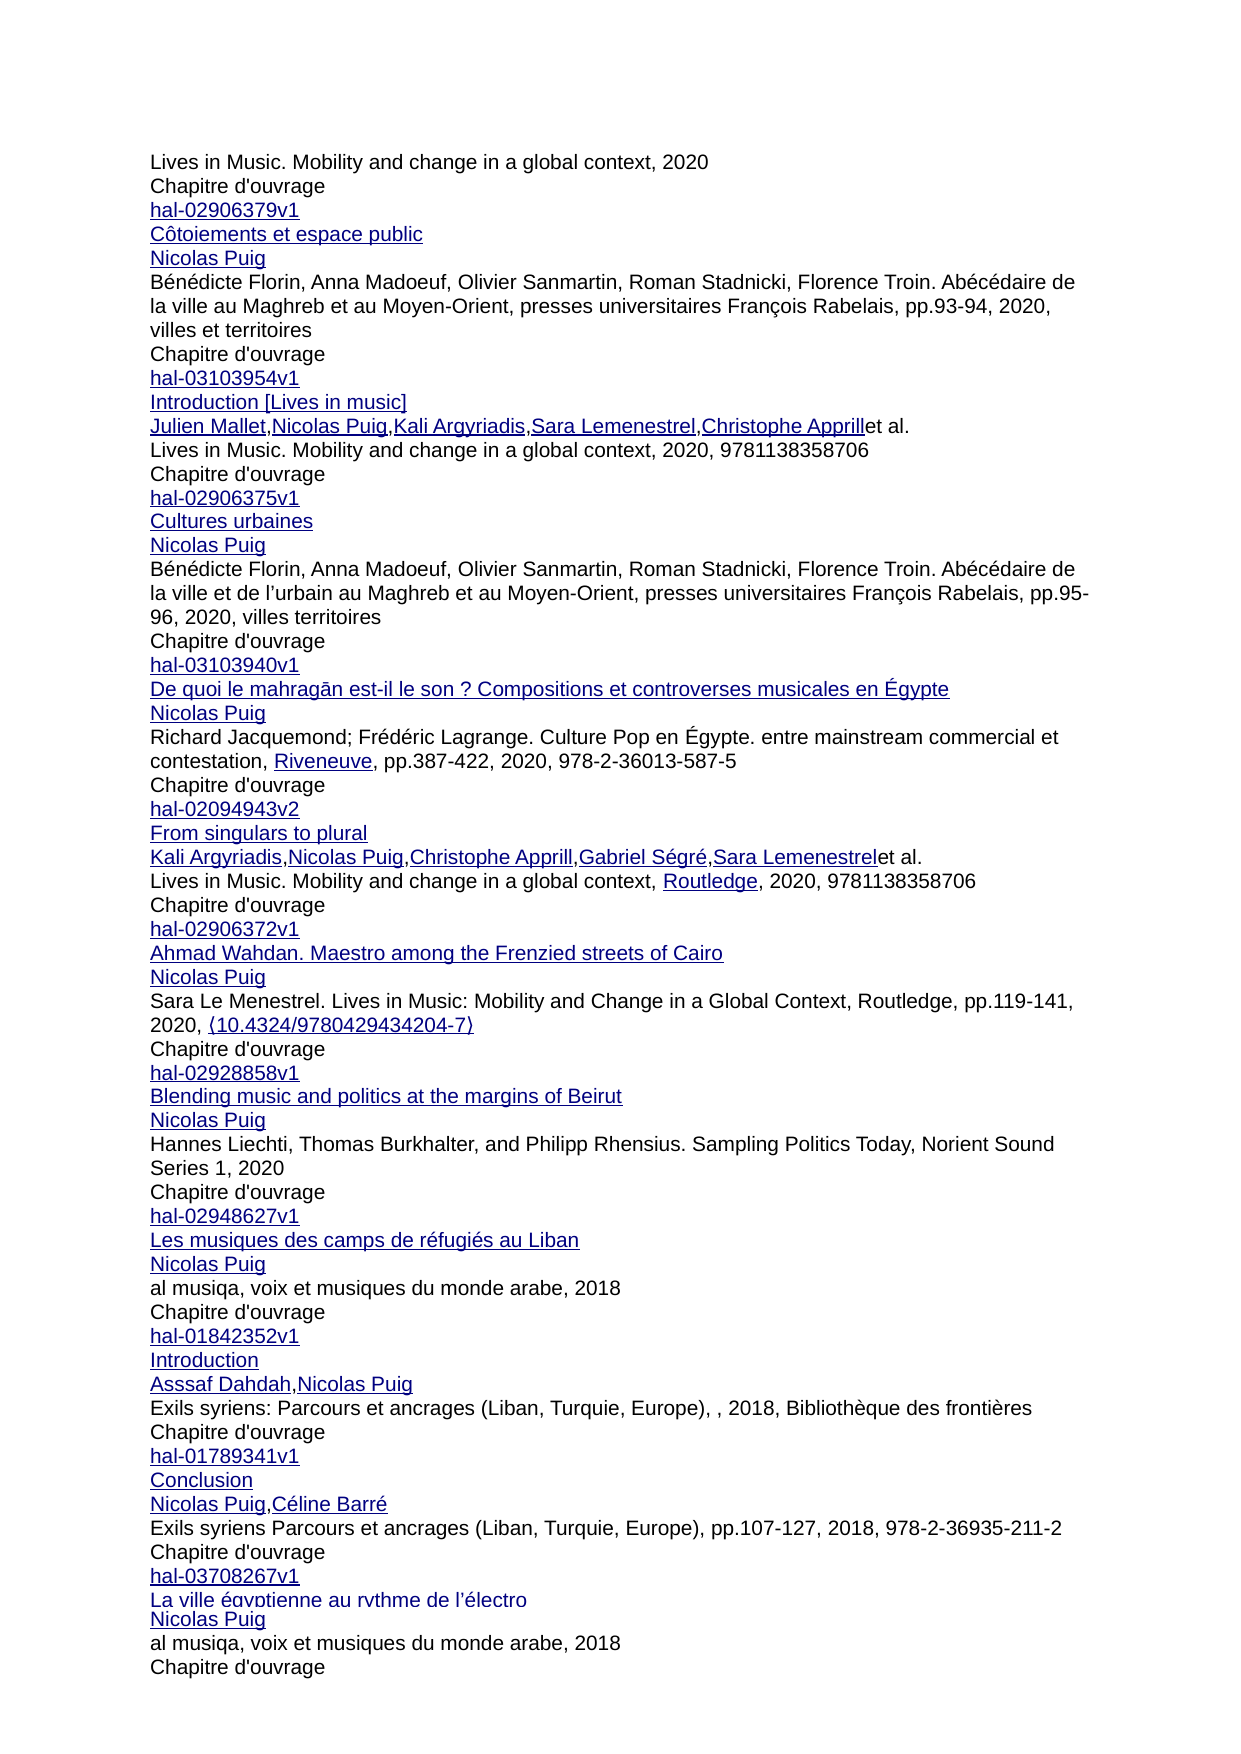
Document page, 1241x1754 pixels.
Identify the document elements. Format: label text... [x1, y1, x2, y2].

table_cell Lives in Music. Mobility and change in a global context, 2020 Chapitre d'ouvrage hal-02906379v1 [150, 150, 1090, 222]
table_cell Introduction [Lives in music] Julien Mallet,Nicolas Puig,Kali Argyriadis,Sara Lemenestrel,Christophe Apprillet al. Lives in Music. Mobility and change in a global context, 2020, 9781138358706 Chapitre d'ouvrage hal-02906375v1 [150, 390, 1090, 509]
table_cell From singulars to plural Kali Argyriadis,Nicolas Puig,Christophe Apprill,Gabriel Ségré,Sara Lemenestrelet al. Lives in Music. Mobility and change in a global context, Routledge, 2020, 9781138358706 Chapitre d'ouvrage hal-02906372v1 [150, 821, 1090, 941]
table_cell Cultures urbaines Nicolas Puig Bénédicte Florin, Anna Madoeuf, Olivier Sanmartin, Roman Stadnicki, Florence Troin. Abécédaire de la ville et de l’urbain au Maghreb et au Moyen-Orient, presses universitaires François Rabelais, pp.95-96, 2020, villes territoires Chapitre d'ouvrage hal-03103940v1 [150, 509, 1090, 677]
table_cell Introduction Asssaf Dahdah,Nicolas Puig Exils syriens: Parcours et ancrages (Liban, Turquie, Europe), , 2018, Bibliothèque des frontières Chapitre d'ouvrage hal-01789341v1 [150, 1348, 1090, 1468]
table_cell Conclusion Nicolas Puig,Céline Barré Exils syriens Parcours et ancrages (Liban, Turquie, Europe), pp.107-127, 2018, 978-2-36935-211-2 Chapitre d'ouvrage hal-03708267v1 [150, 1468, 1090, 1587]
table_cell De quoi le mahragān est-il le son ? Compositions et controverses musicales en Égypte Nicolas Puig Richard Jacquemond; Frédéric Lagrange. Culture Pop en Égypte. entre mainstream commercial et contestation, Riveneuve, pp.387-422, 2020, 978-2-36013-587-5 Chapitre d'ouvrage hal-02094943v2 [150, 677, 1090, 821]
table_cell Ahmad Wahdan. Maestro among the Frenzied streets of Cairo Nicolas Puig Sara Le Menestrel. Lives in Music: Mobility and Change in a Global Context, Routledge, pp.119-141, 2020, ⟨10.4324/9780429434204-7⟩ Chapitre d'ouvrage hal-02928858v1 [150, 941, 1090, 1084]
table_cell Blending music and politics at the margins of Beirut Nicolas Puig Hannes Liechti, Thomas Burkhalter, and Philipp Rhensius. Sampling Politics Today, Norient Sound Series 1, 2020 Chapitre d'ouvrage hal-02948627v1 [150, 1084, 1090, 1228]
table_cell Côtoiements et espace public Nicolas Puig Bénédicte Florin, Anna Madoeuf, Olivier Sanmartin, Roman Stadnicki, Florence Troin. Abécédaire de la ville au Maghreb et au Moyen-Orient, presses universitaires François Rabelais, pp.93-94, 2020, villes et territoires Chapitre d'ouvrage hal-03103954v1 [150, 222, 1090, 389]
table_cell La ville égyptienne au rythme de l’électro Nicolas Puig al musiqa, voix et musiques du monde arabe, 2018 Chapitre d'ouvrage [150, 1588, 1090, 1679]
table_cell Les musiques des camps de réfugiés au Liban Nicolas Puig al musiqa, voix et musiques du monde arabe, 2018 Chapitre d'ouvrage hal-01842352v1 [150, 1228, 1090, 1348]
